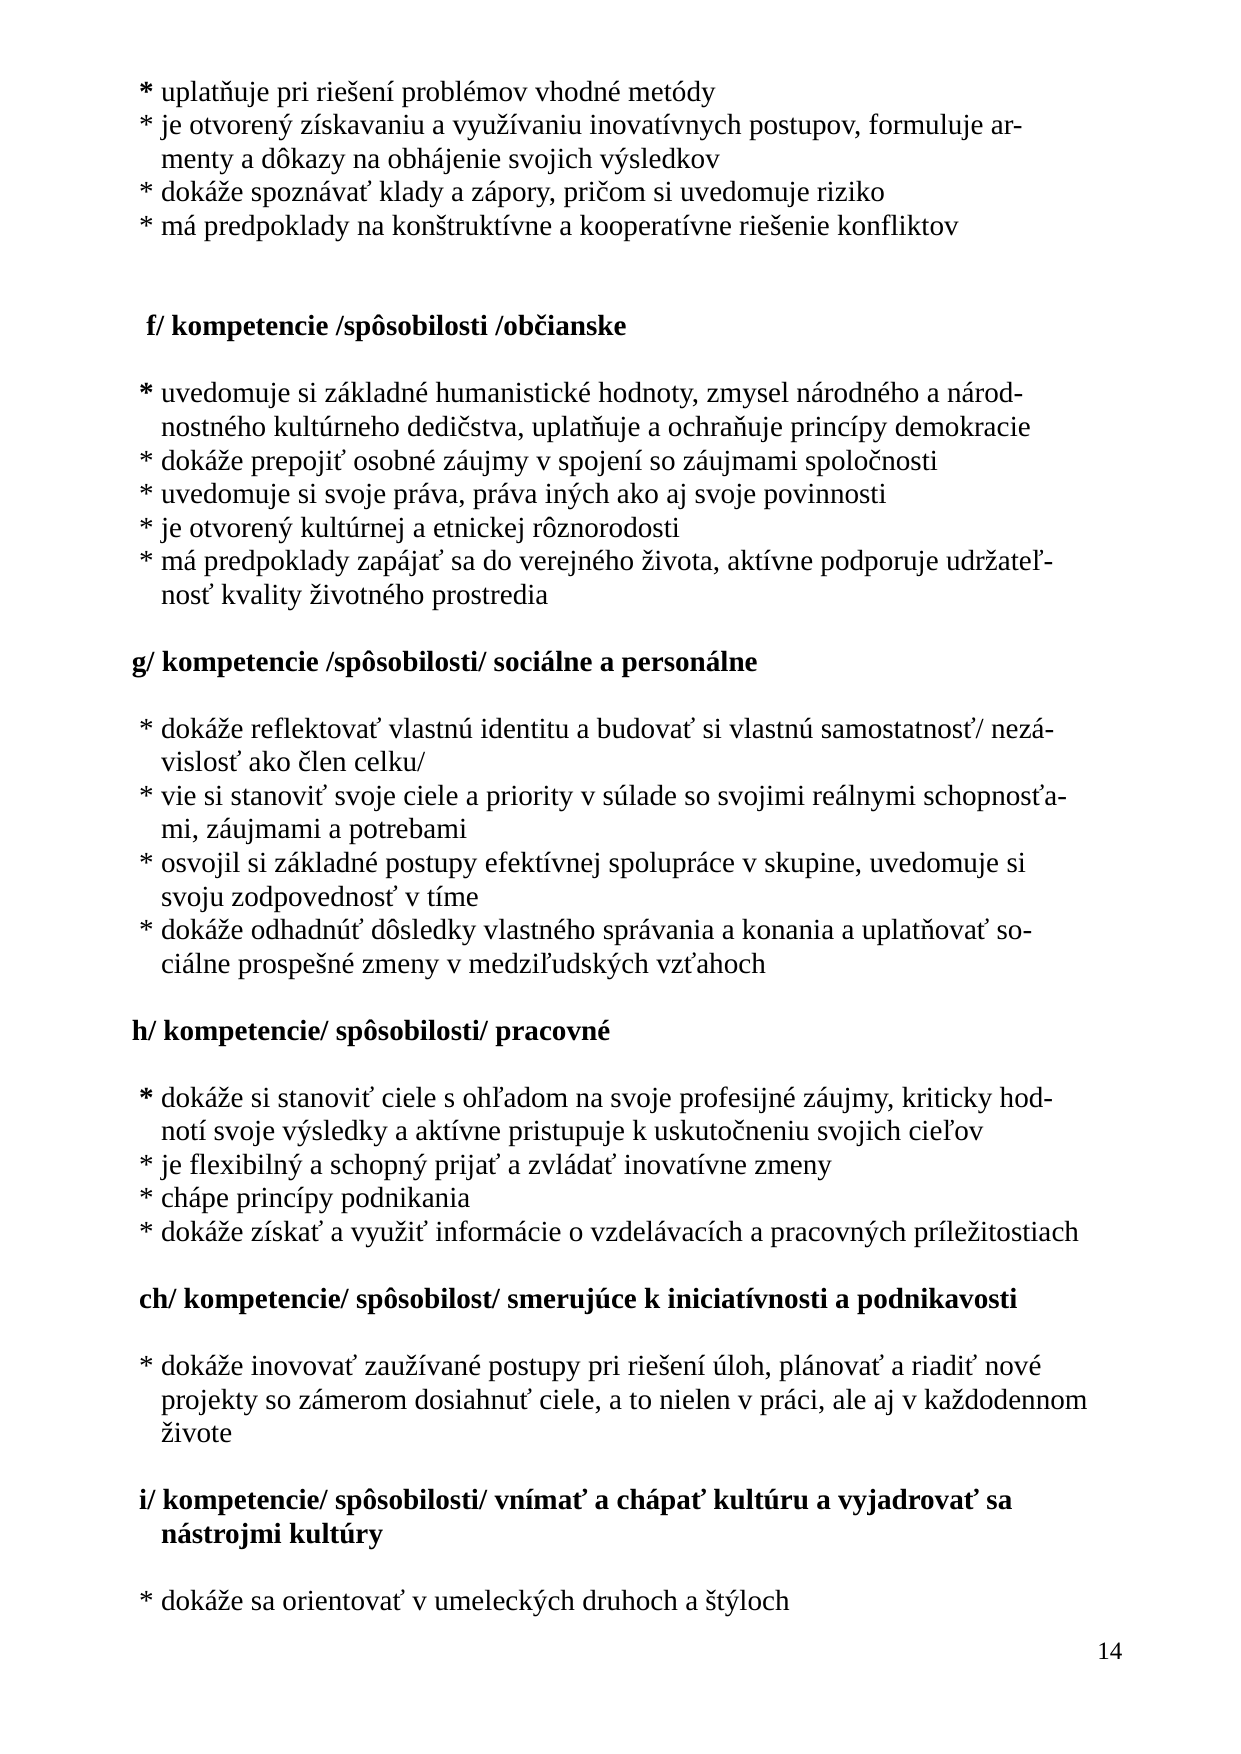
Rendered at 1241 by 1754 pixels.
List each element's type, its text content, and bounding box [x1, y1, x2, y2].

text * dokáže odhadnúť dôsledky vlastného správania a konania a uplatňovať so- [81, 912, 1122, 946]
text * dokáže si stanoviť ciele s ohľadom na svoje profesijné záujmy, kriticky hod- [81, 1080, 1122, 1113]
text notí svoje výsledky a aktívne pristupuje k uskutočneniu svojich cieľov [81, 1113, 1122, 1147]
text f/ kompetencie /spôsobilosti /občianske [81, 308, 1122, 342]
text živote [81, 1415, 1122, 1449]
text * chápe princípy podnikania [81, 1181, 1122, 1214]
text * uvedomuje si svoje práva, práva iných ako aj svoje povinnosti [81, 476, 1122, 510]
text * dokáže reflektovať vlastnú identitu a budovať si vlastnú samostatnosť/ nezá- [81, 711, 1122, 744]
text menty a dôkazy na obhájenie svojich výsledkov [81, 141, 1122, 174]
text * dokáže sa orientovať v umeleckých druhoch a štýloch [81, 1583, 1122, 1617]
text projekty so zámerom dosiahnuť ciele, a to nielen v práci, ale aj v každodennom [81, 1382, 1122, 1415]
text * dokáže spoznávať klady a zápory, pričom si uvedomuje riziko [81, 174, 1122, 208]
text * je otvorený získavaniu a využívaniu inovatívnych postupov, formuluje ar- [81, 107, 1122, 141]
text * uvedomuje si základné humanistické hodnoty, zmysel národného a národ- [81, 376, 1122, 409]
text * dokáže získať a využiť informácie o vzdelávacích a pracovných príležitostiach [81, 1214, 1122, 1248]
text * je flexibilný a schopný prijať a zvládať inovatívne zmeny [81, 1147, 1122, 1181]
text i/ kompetencie/ spôsobilosti/ vnímať a chápať kultúru a vyjadrovať sa [81, 1482, 1122, 1516]
text * uplatňuje pri riešení problémov vhodné metódy [81, 74, 1122, 107]
text nosť kvality životného prostredia [81, 577, 1122, 610]
text nástrojmi kultúry [81, 1516, 1122, 1549]
text svoju zodpovednosť v tíme [81, 879, 1122, 912]
text * má predpoklady na konštruktívne a kooperatívne riešenie konfliktov [81, 208, 1122, 241]
text * osvojil si základné postupy efektívnej spolupráce v skupine, uvedomuje si [81, 845, 1122, 879]
text * dokáže prepojiť osobné záujmy v spojení so záujmami spoločnosti [81, 443, 1122, 476]
text ch/ kompetencie/ spôsobilost/ smerujúce k iniciatívnosti a podnikavosti [81, 1281, 1122, 1315]
text * dokáže inovovať zaužívané postupy pri riešení úloh, plánovať a riadiť nové [81, 1348, 1122, 1382]
text g/ kompetencie /spôsobilosti/ sociálne a personálne [81, 644, 1122, 677]
text * vie si stanoviť svoje ciele a priority v súlade so svojimi reálnymi schopnosťa- [81, 778, 1122, 812]
text mi, záujmami a potrebami [81, 812, 1122, 845]
text ciálne prospešné zmeny v medziľudských vzťahoch [81, 946, 1122, 979]
text nostného kultúrneho dedičstva, uplatňuje a ochraňuje princípy demokracie [81, 409, 1122, 443]
text h/ kompetencie/ spôsobilosti/ pracovné [81, 1013, 1122, 1046]
text vislosť ako člen celku/ [81, 744, 1122, 778]
text * je otvorený kultúrnej a etnickej rôznorodosti [81, 510, 1122, 543]
text * má predpoklady zapájať sa do verejného života, aktívne podporuje udržateľ- [81, 543, 1122, 577]
